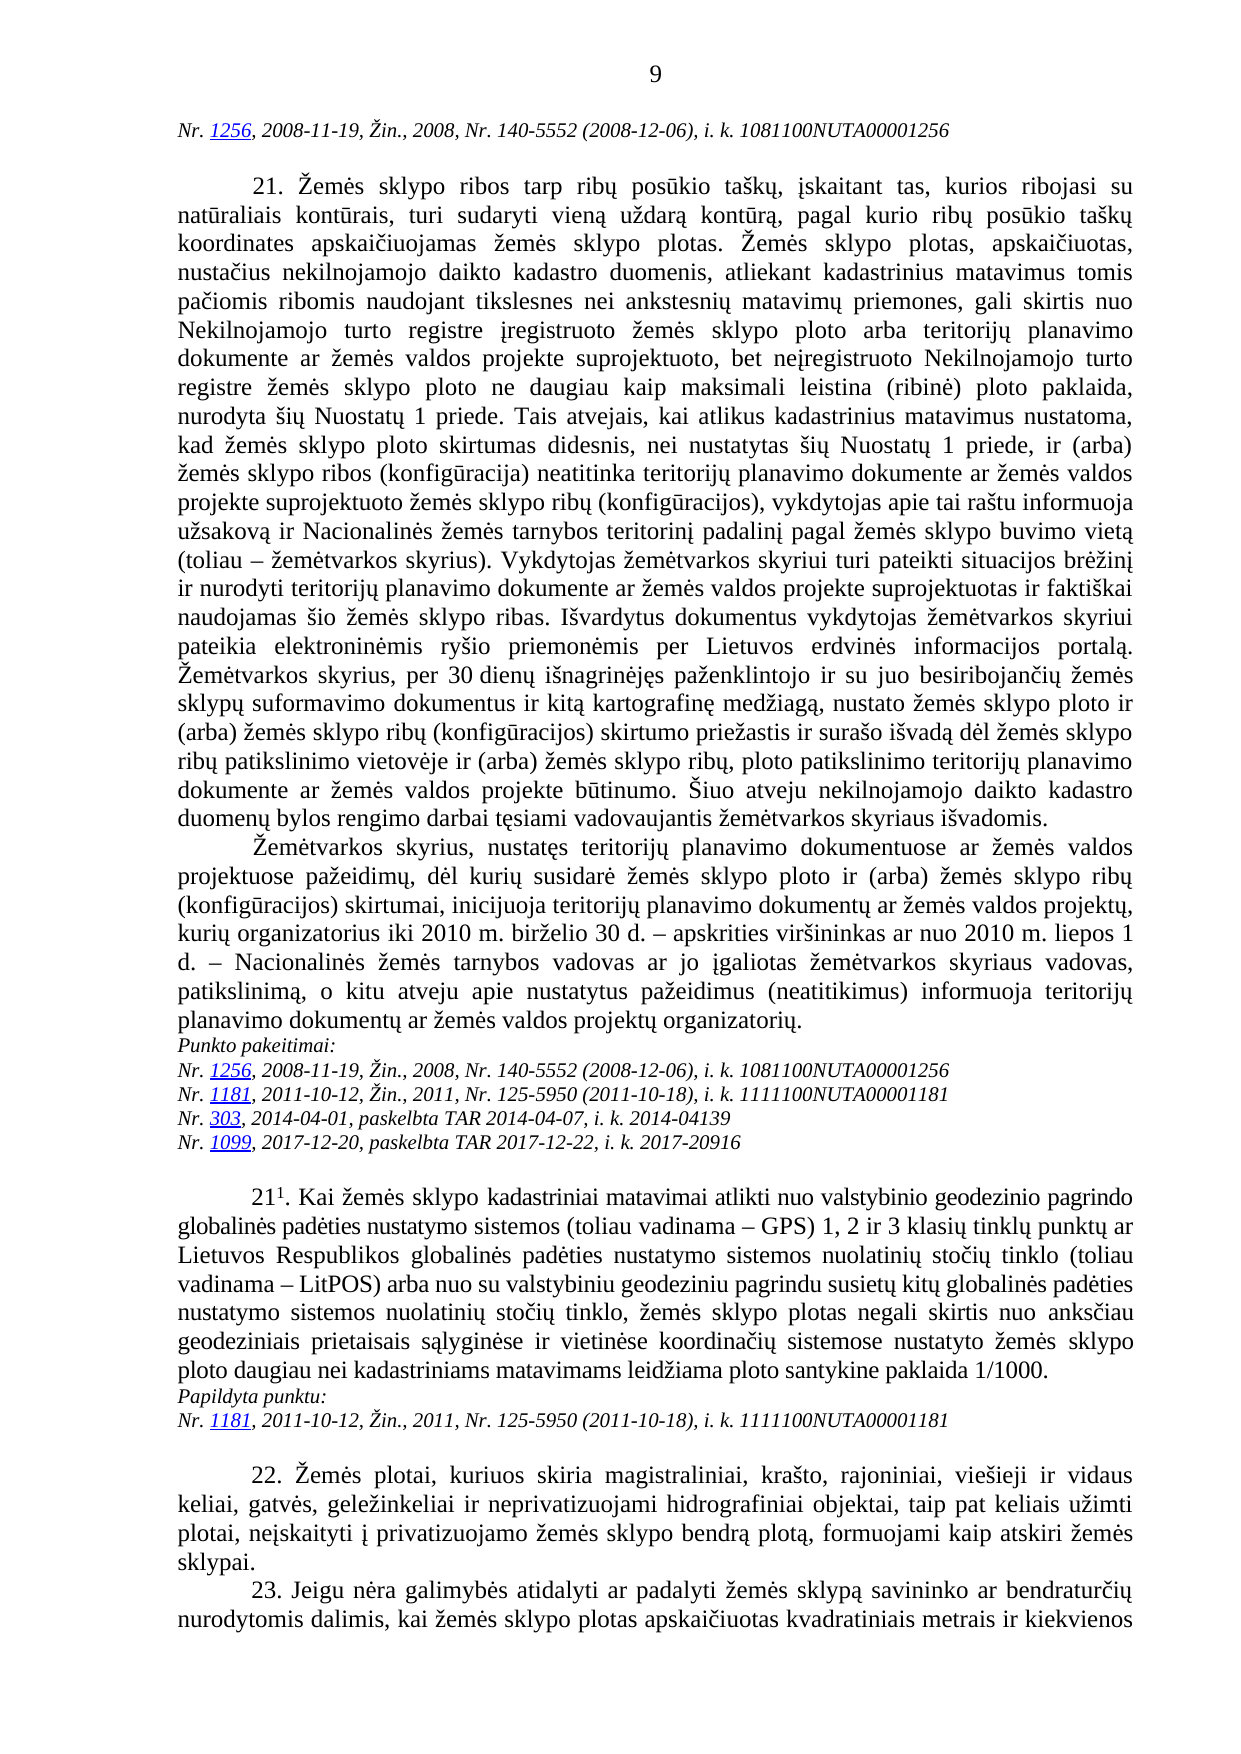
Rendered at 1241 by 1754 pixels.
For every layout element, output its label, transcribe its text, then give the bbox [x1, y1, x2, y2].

text 22. Žemės plotai, kuriuos skiria magistraliniai, krašto, rajoniniai, viešieji ir vidaus keliai, gatvės, geležinkeliai ir neprivatizuojami hidrografiniai objektai, taip pat keliais užimti plotai, neįskaityti į privatizuojamo žemės sklypo bendrą plotą, formuojami kaip atskiri žemės sklypai. [177, 1461, 1134, 1576]
text 21. Žemės sklypo ribos tarp ribų posūkio taškų, įskaitant tas, kurios ribojasi su natūraliais kontūrais, turi sudaryti vieną uždarą kontūrą, pagal kurio ribų posūkio taškų koordinates apskaičiuojamas žemės sklypo plotas. Žemės sklypo plotas, apskaičiuotas, nustačius nekilnojamojo daikto kadastro duomenis, atliekant kadastrinius matavimus tomis pačiomis ribomis naudojant tikslesnes nei ankstesnių matavimų priemones, gali skirtis nuo Nekilnojamojo turto registre įregistruoto žemės sklypo ploto arba teritorijų planavimo dokumente ar žemės valdos projekte suprojektuoto, bet neįregistruoto Nekilnojamojo turto registre žemės sklypo ploto ne daugiau kaip maksimali leistina (ribinė) ploto paklaida, nurodyta šių Nuostatų 1 priede. Tais atvejais, kai atlikus kadastrinius matavimus nustatoma, kad žemės sklypo ploto skirtumas didesnis, nei nustatytas šių Nuostatų 1 priede, ir (arba) žemės sklypo ribos (konfigūracija) neatitinka teritorijų planavimo dokumente ar žemės valdos projekte suprojektuoto žemės sklypo ribų (konfigūracijos), vykdytojas apie tai raštu informuoja užsakovą ir Nacionalinės žemės tarnybos teritorinį padalinį pagal žemės sklypo buvimo vietą (toliau – žemėtvarkos skyrius). Vykdytojas žemėtvarkos skyriui turi pateikti situacijos brėžinį ir nurodyti teritorijų planavimo dokumente ar žemės valdos projekte suprojektuotas ir faktiškai naudojamas šio žemės sklypo ribas. Išvardytus dokumentus vykdytojas žemėtvarkos skyriui pateikia elektroninėmis ryšio priemonėmis per Lietuvos erdvinės informacijos portalą. Žemėtvarkos skyrius, per 30 dienų išnagrinėjęs paženklintojo ir su juo besiribojančių žemės sklypų suformavimo dokumentus ir kitą kartografinę medžiagą, nustato žemės sklypo ploto ir (arba) žemės sklypo ribų (konfigūracijos) skirtumo priežastis ir surašo išvadą dėl žemės sklypo ribų patikslinimo vietovėje ir (arba) žemės sklypo ribų, ploto patikslinimo teritorijų planavimo dokumente ar žemės valdos projekte būtinumo. Šiuo atveju nekilnojamojo daikto kadastro duomenų bylos rengimo darbai tęsiami vadovaujantis žemėtvarkos skyriaus išvadomis. [177, 171, 1134, 832]
text Nr. 1181, 2011-10-12, Žin., 2011, Nr. 125-5950 (2011-10-18), i. k. 1111100NUTA00001181 [177, 1082, 1134, 1106]
text Nr. 1099, 2017-12-20, paskelbta TAR 2017-12-22, i. k. 2017-20916 [177, 1130, 1134, 1154]
text Nr. 303, 2014-04-01, paskelbta TAR 2014-04-07, i. k. 2014-04139 [177, 1106, 1134, 1130]
text Punkto pakeitimai: [177, 1033, 1134, 1057]
text Žemėtvarkos skyrius, nustatęs teritorijų planavimo dokumentuose ar žemės valdos projektuose pažeidimų, dėl kurių susidarė žemės sklypo ploto ir (arba) žemės sklypo ribų (konfigūracijos) skirtumai, inicijuoja teritorijų planavimo dokumentų ar žemės valdos projektų, kurių organizatorius iki 2010 m. birželio 30 d. – apskrities viršininkas ar nuo 2010 m. liepos 1 d. – Nacionalinės žemės tarnybos vadovas ar jo įgaliotas žemėtvarkos skyriaus vadovas, patikslinimą, o kitu atveju apie nustatytus pažeidimus (neatitikimus) informuoja teritorijų planavimo dokumentų ar žemės valdos projektų organizatorių. [177, 832, 1134, 1033]
text 211. Kai žemės sklypo kadastriniai matavimai atlikti nuo valstybinio geodezinio pagrindo globalinės padėties nustatymo sistemos (toliau vadinama – GPS) 1, 2 ir 3 klasių tinklų punktų ar Lietuvos Respublikos globalinės padėties nustatymo sistemos nuolatinių stočių tinklo (toliau vadinama – LitPOS) arba nuo su valstybiniu geodeziniu pagrindu susietų kitų globalinės padėties nustatymo sistemos nuolatinių stočių tinklo, žemės sklypo plotas negali skirtis nuo anksčiau geodeziniais prietaisais sąlyginėse ir vietinėse koordinačių sistemose nustatyto žemės sklypo ploto daugiau nei kadastriniams matavimams leidžiama ploto santykine paklaida 1/1000. [177, 1182, 1134, 1384]
text Nr. 1256, 2008-11-19, Žin., 2008, Nr. 140-5552 (2008-12-06), i. k. 1081100NUTA00001256 [177, 118, 1134, 142]
text Papildyta punktu: [177, 1384, 1134, 1408]
text 23. Jeigu nėra galimybės atidalyti ar padalyti žemės sklypą savininko ar bendraturčių nurodytomis dalimis, kai žemės sklypo plotas apskaičiuotas kvadratiniais metrais ir kiekvienos [177, 1576, 1134, 1633]
text Nr. 1256, 2008-11-19, Žin., 2008, Nr. 140-5552 (2008-12-06), i. k. 1081100NUTA00001256 [177, 1057, 1134, 1082]
text Nr. 1181, 2011-10-12, Žin., 2011, Nr. 125-5950 (2011-10-18), i. k. 1111100NUTA00001181 [177, 1408, 1134, 1432]
